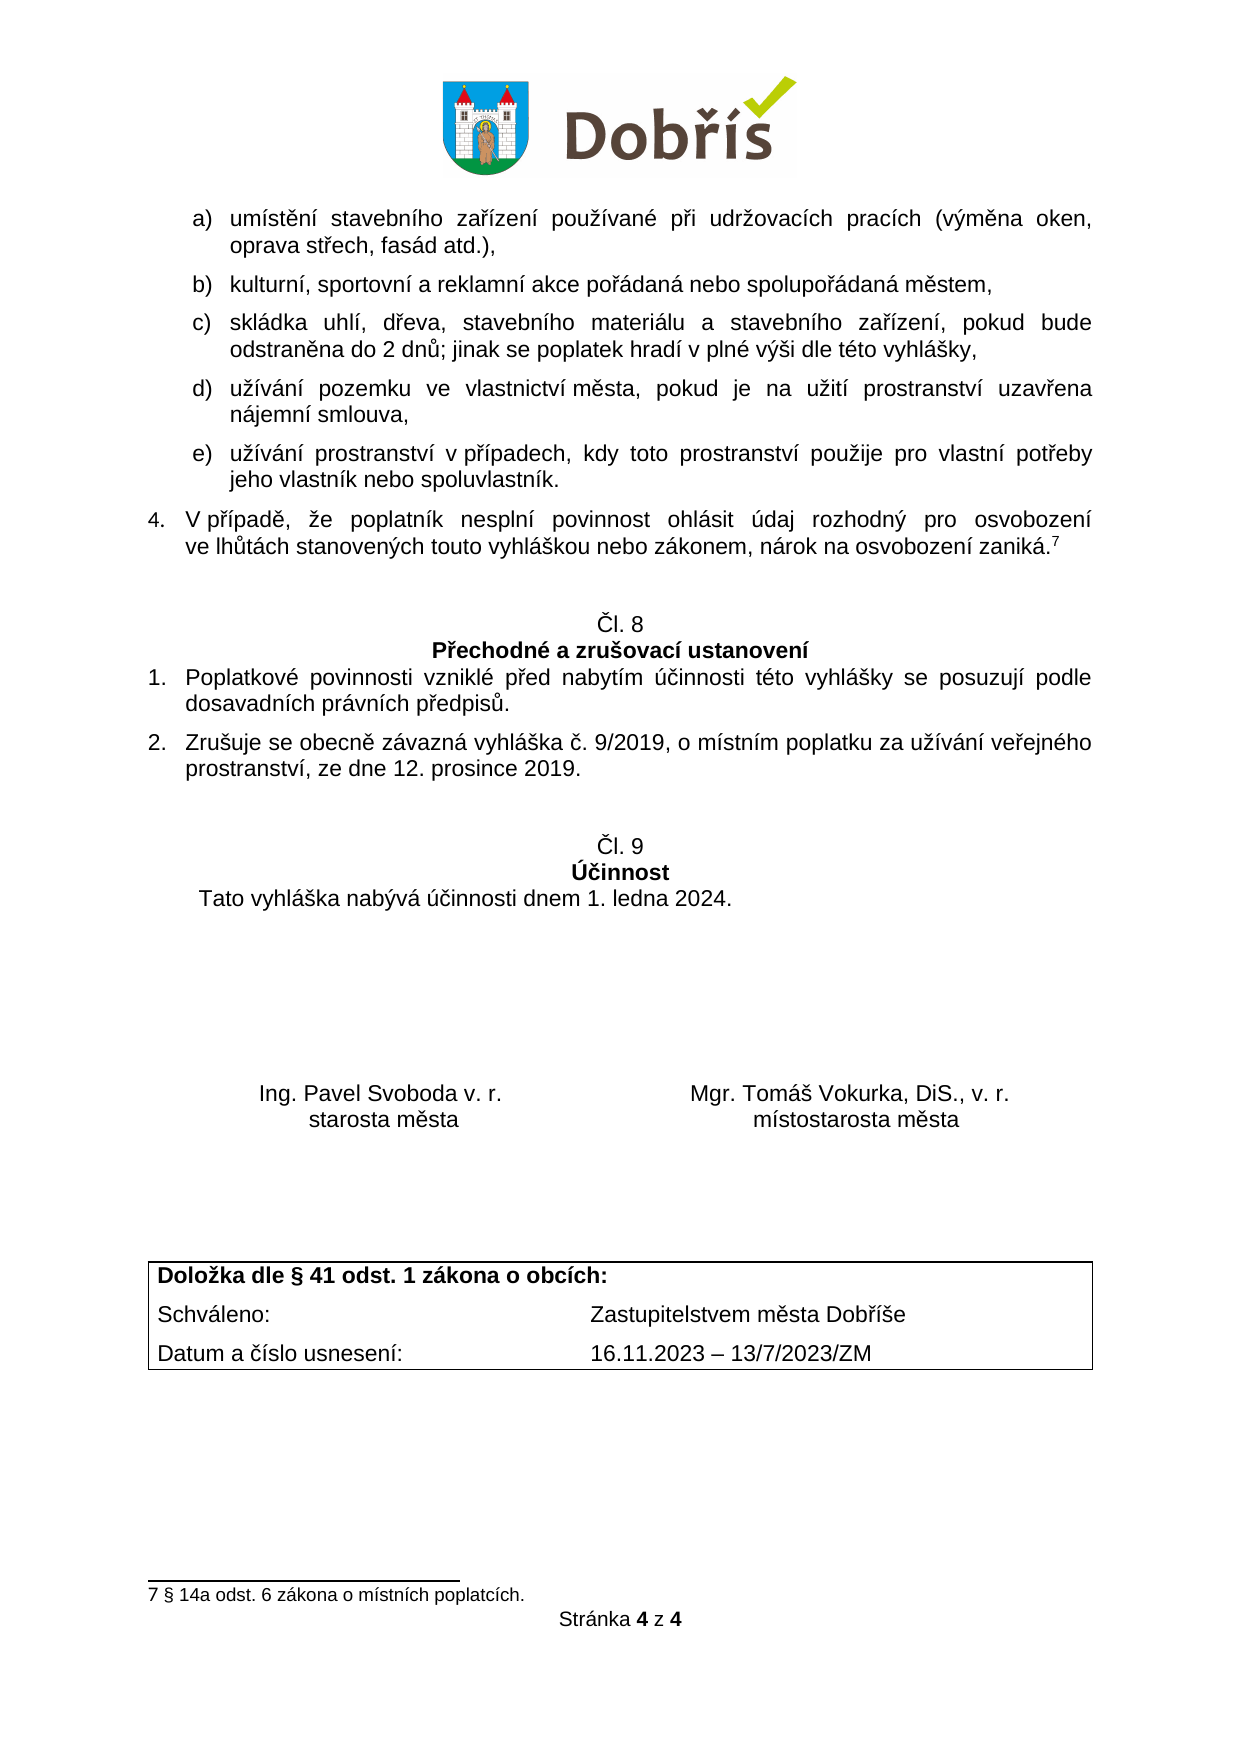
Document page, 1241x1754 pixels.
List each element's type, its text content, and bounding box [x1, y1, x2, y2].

text Doložka dle § 41 odst. 1 zákona o obcích: [149, 1263, 1092, 1289]
table_header Ing. Pavel Svoboda v. r. [148, 1080, 619, 1106]
list Zrušuje se obecně závazná vyhláška č. 9/2019, o místním poplatku za užívání veřejného prostranství, ze dne 12. prosince 2019. [148, 729, 1093, 781]
list skládka uhlí, dřeva, stavebního materiálu a stavebního zařízení, pokud bude odstraněna do 2 dnů; jinak se poplatek hradí v plné výši dle této vyhlášky, [192, 309, 1093, 362]
text Tato vyhláška nabývá účinnosti dnem 1. ledna 2024. [192, 885, 1093, 912]
list užívání prostranství v případech, kdy toto prostranství použije pro vlastní potřeby jeho vlastník nebo spoluvlastník. [192, 440, 1093, 492]
list umístění stavebního zařízení používané při udržovacích pracích (výměna oken, oprava střech, fasád atd.), [192, 205, 1093, 258]
text Datum a číslo usnesení: 16.11.2023 – 13/7/2023/ZM [149, 1339, 1092, 1369]
list § 14a odst. 6 zákona o místních poplatcích. [148, 1581, 1093, 1606]
text Čl. 8 [148, 611, 1093, 637]
text Účinnost [148, 859, 1093, 885]
list kulturní, sportovní a reklamní akce pořádaná nebo spolupořádaná městem, [192, 271, 1093, 297]
list užívání pozemku ve vlastnictví města, pokud je na užití prostranství uzavřena nájemní smlouva, [192, 374, 1093, 427]
text Čl. 9 [148, 833, 1093, 859]
list Poplatkové povinnosti vzniklé před nabytím účinnosti této vyhlášky se posuzují podle dosavadních právních předpisů. [148, 663, 1093, 716]
text Schváleno: Zastupitelstvem města Dobříše [149, 1300, 1092, 1328]
table_cell starosta města [148, 1106, 619, 1145]
list V případě, že poplatník nesplní povinnost ohlásit údaj rozhodný pro osvobození ve lhůtách stanovených touto vyhláškou nebo zákonem, nárok na osvobození zaniká. [148, 505, 1093, 559]
table_cell místostarosta města [620, 1106, 1093, 1145]
text Přechodné a zrušovací ustanovení [148, 637, 1093, 663]
table_header Mgr. Tomáš Vokurka, DiS., v. r. [620, 1080, 1093, 1106]
